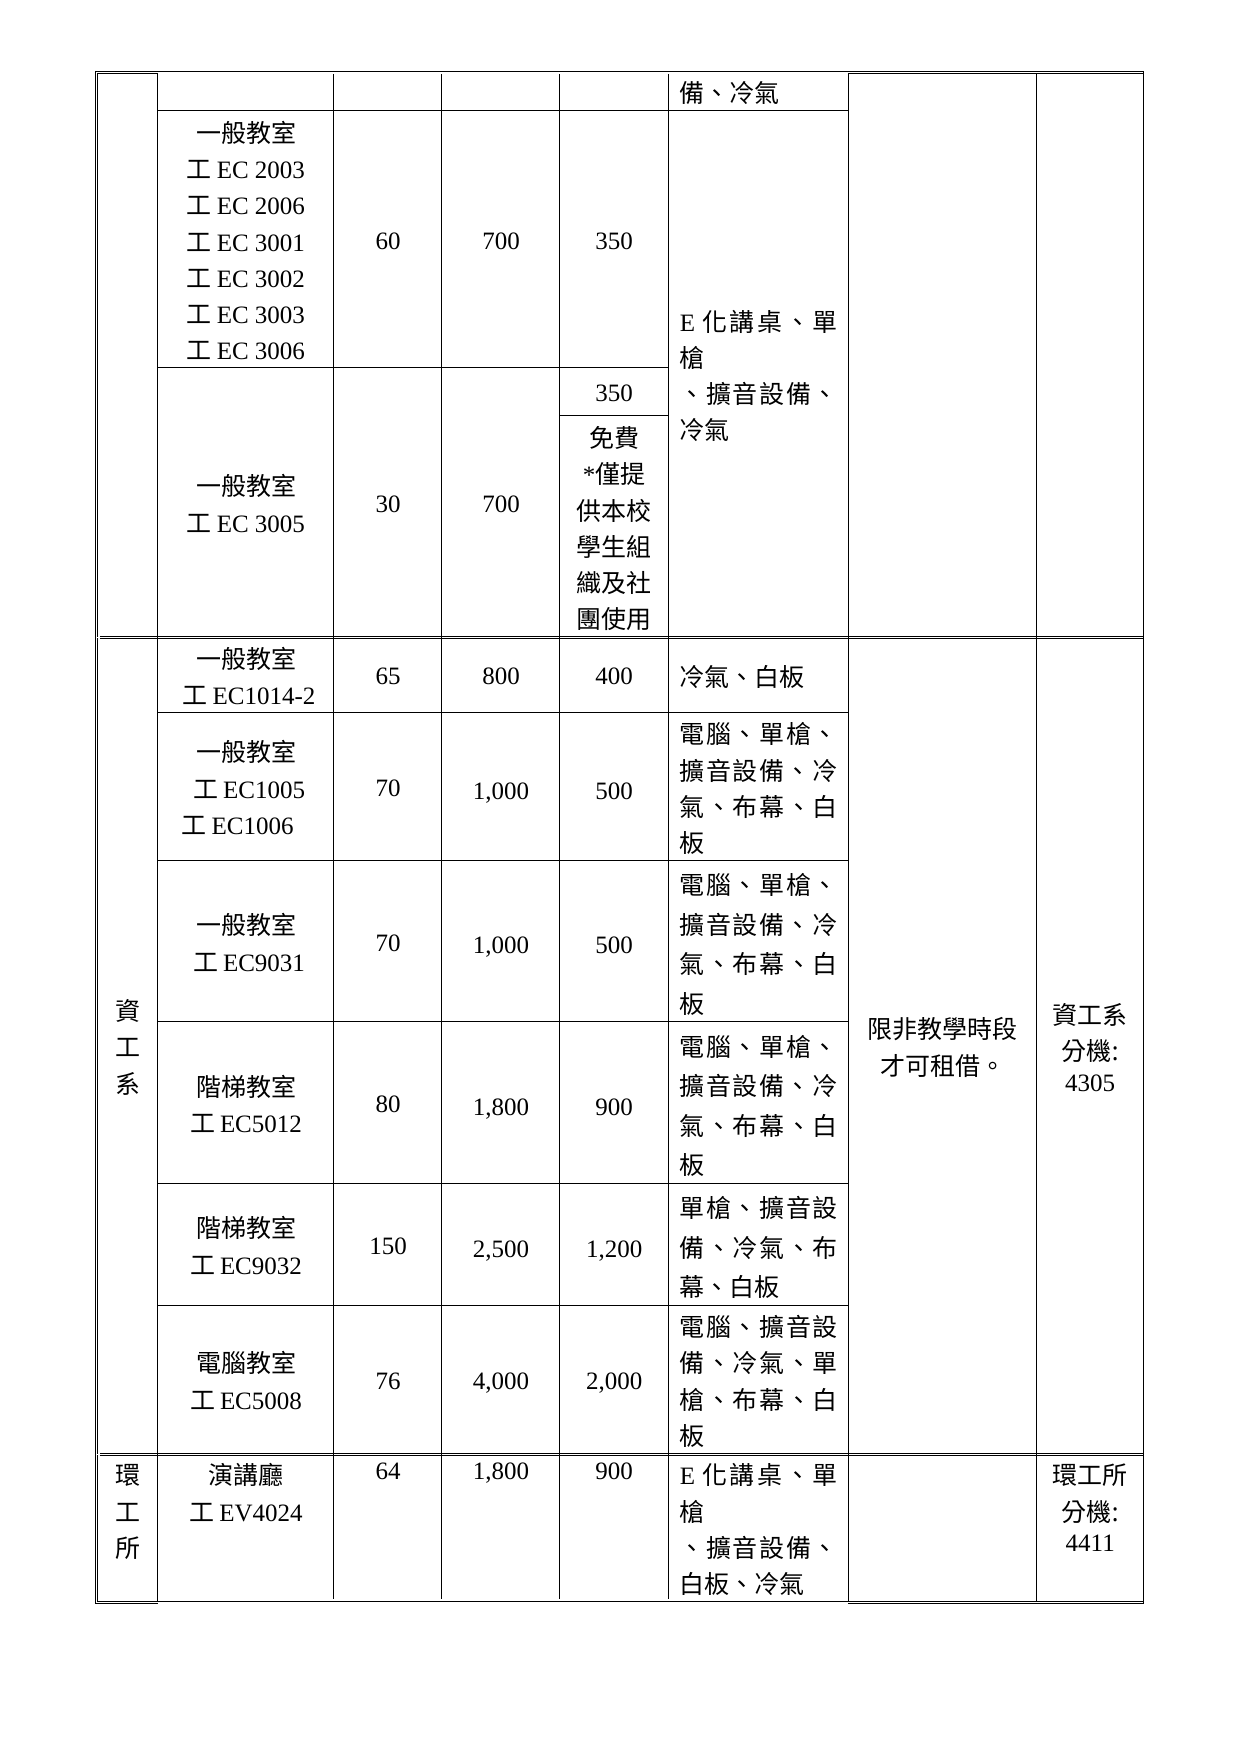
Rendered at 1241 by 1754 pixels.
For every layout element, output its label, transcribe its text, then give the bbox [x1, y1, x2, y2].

table_cell 350 [560, 368, 668, 415]
table_cell 一般教室 工EC1005 工EC1006 [158, 713, 333, 860]
table_cell 76 [334, 1306, 441, 1453]
table_cell 2,000 [560, 1306, 668, 1453]
table_cell 免費 *僅提供本校學生組織及社團使用 [560, 416, 668, 636]
table_cell [560, 72, 668, 110]
table_cell 500 [560, 861, 668, 1021]
table_cell [334, 72, 442, 110]
table_cell 電腦、單槍、擴音設備、冷氣、布幕、白板 [669, 713, 848, 860]
table_cell 環 工 所 [98, 1453, 157, 1601]
table_cell 電腦、擴音設備、冷氣、單槍、布幕、白板 [669, 1306, 848, 1453]
table_cell 1,800 [442, 1022, 559, 1183]
table_cell 4,000 [442, 1306, 559, 1453]
table_cell 1,000 [442, 861, 559, 1021]
table_cell 700 [442, 111, 559, 367]
table_cell 單槍、擴音設備、冷氣、布幕、白板 [669, 1184, 848, 1304]
table_cell 電腦、單槍、擴音設備、冷氣、布幕、白板 [669, 861, 848, 1021]
table_cell 備、冷氣 [668, 72, 848, 110]
table_cell 64 [334, 1456, 442, 1601]
table_cell 350 [560, 111, 668, 367]
table_cell [98, 74, 157, 636]
table_cell [1037, 74, 1143, 636]
table_cell 700 [442, 368, 559, 636]
table_cell 900 [560, 1456, 668, 1601]
table_cell 冷氣、白板 [669, 639, 848, 712]
table_cell 一般教室 工EC9031 [158, 861, 333, 1021]
table_cell 電腦、單槍、擴音設備、冷氣、布幕、白板 [669, 1022, 848, 1183]
table_cell 1,000 [442, 713, 559, 860]
table_cell E化講桌、單槍 、擴音設備、冷氣 [669, 111, 848, 636]
table_cell 60 [334, 111, 441, 367]
table_cell 70 [334, 713, 441, 860]
table_cell 限非教學時段才可租借。 [849, 639, 1036, 1453]
table_cell [849, 1456, 1036, 1601]
table_cell 電腦教室 工EC5008 [158, 1306, 333, 1453]
table_cell 階梯教室 工EC9032 [158, 1184, 333, 1304]
table_cell 1,800 [442, 1456, 559, 1601]
table_cell 900 [560, 1022, 668, 1183]
table_cell E化講桌、單槍 、擴音設備、白板、冷氣 [668, 1456, 848, 1601]
table_cell [442, 72, 559, 110]
table_cell 1,200 [560, 1184, 668, 1304]
table_cell 500 [560, 713, 668, 860]
table_cell 資 工 系 [97, 636, 157, 1453]
table_cell 一般教室 工EC1014-2 [158, 639, 333, 712]
table_cell 80 [334, 1022, 441, 1183]
table_cell 環工所 分機: 4411 [1037, 1456, 1143, 1601]
table_cell 階梯教室 工EC5012 [158, 1022, 333, 1183]
table_cell 一般教室 工EC 2003 工EC 2006 工EC 3001 工EC 3002 工EC 3003 工EC 3006 [158, 111, 333, 367]
table_cell 30 [334, 368, 441, 636]
table_cell 2,500 [442, 1184, 559, 1304]
table_cell [158, 72, 334, 110]
table_cell 400 [560, 639, 668, 712]
table_cell [849, 74, 1036, 636]
table_cell 70 [334, 861, 441, 1021]
table_cell 資工系 分機: 4305 [1037, 639, 1143, 1453]
table_cell 150 [334, 1184, 441, 1304]
table_cell 65 [334, 639, 441, 712]
table_cell 一般教室 工EC 3005 [158, 368, 333, 636]
table_cell 演講廳 工EV4024 [158, 1456, 334, 1601]
table_cell 800 [442, 639, 559, 712]
